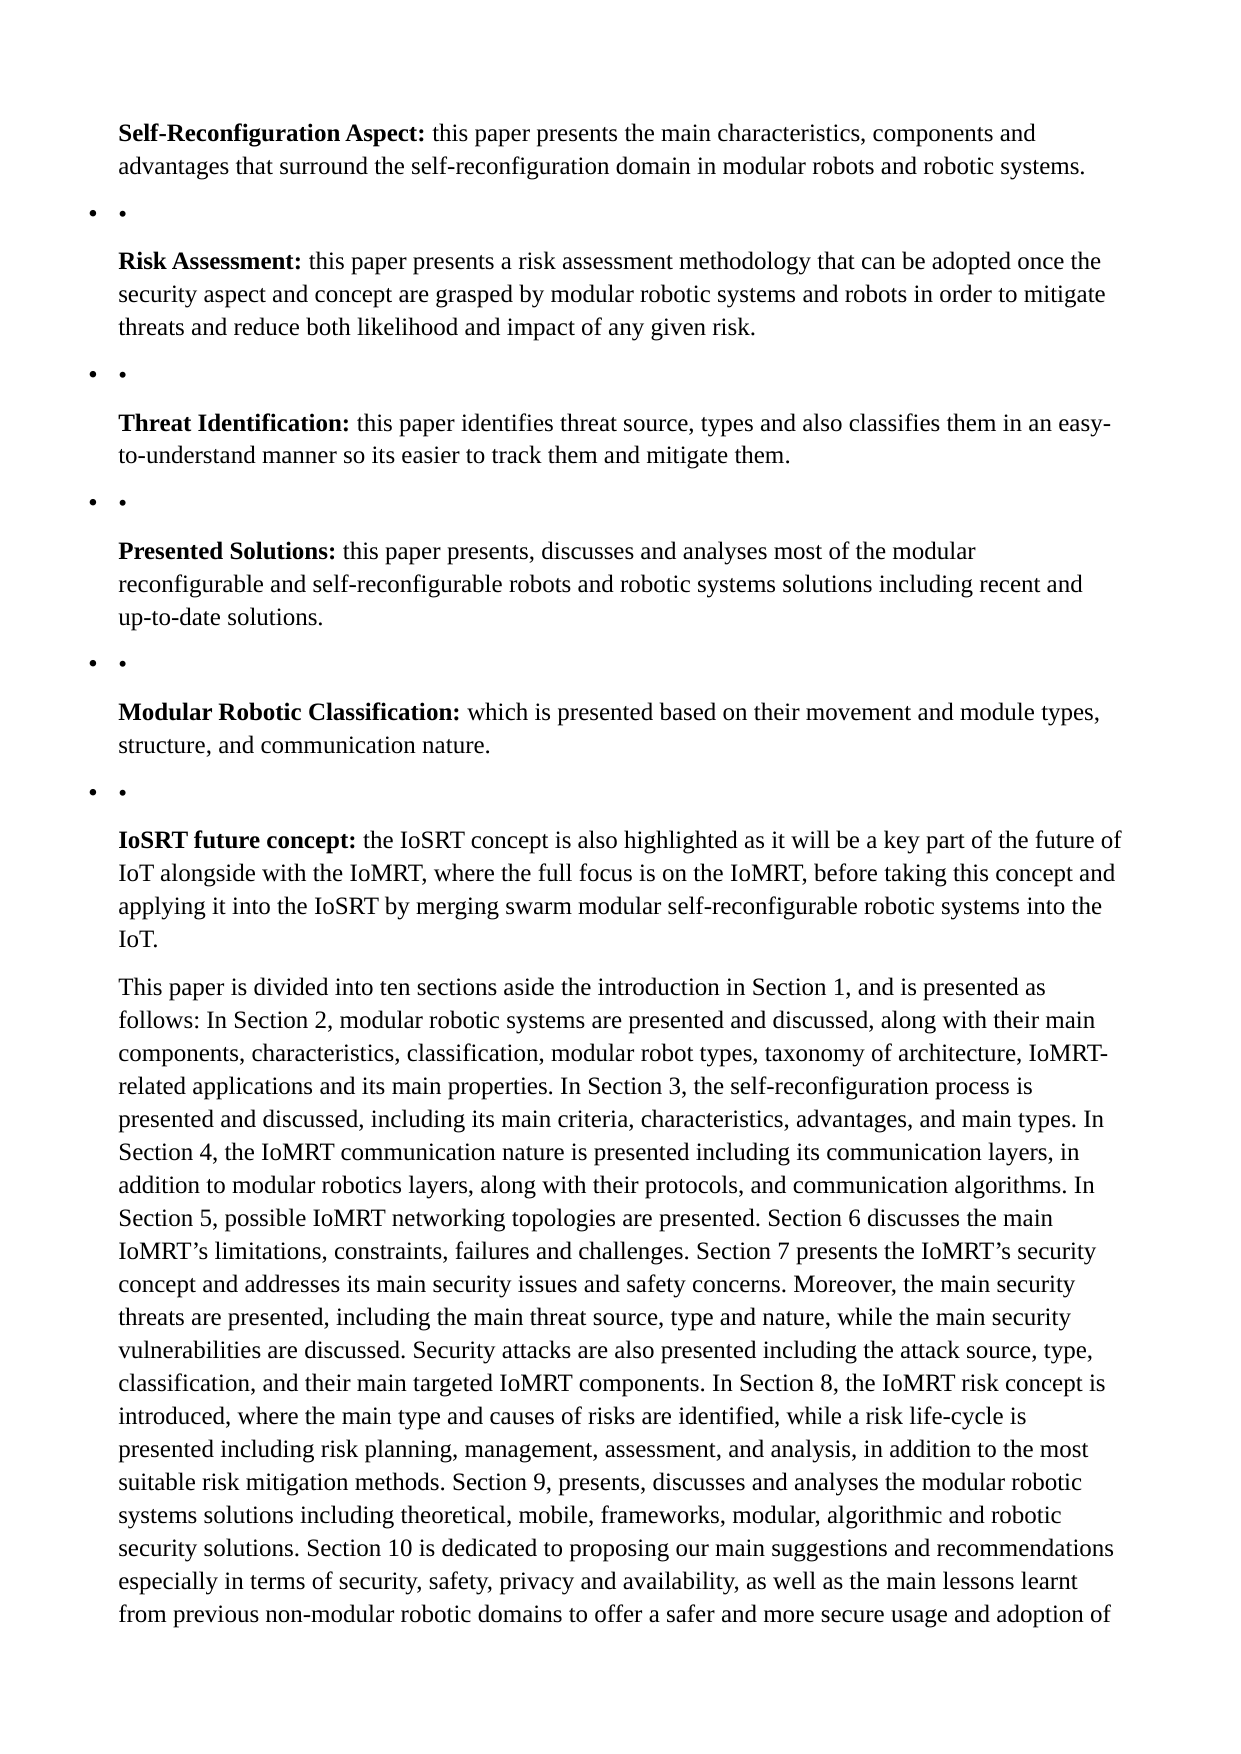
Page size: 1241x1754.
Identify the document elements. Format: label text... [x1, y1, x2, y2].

list • [118, 360, 1122, 389]
list Self-Reconfiguration Aspect: this paper presents the main characteristics, components and advantages that surround the self-reconfiguration domain in modular robots and robotic systems. [118, 118, 1122, 180]
list • [118, 649, 1122, 678]
list Modular Robotic Classification: which is presented based on their movement and module types, structure, and communication nature. [118, 697, 1122, 759]
list Threat Identification: this paper identifies threat source, types and also classifies them in an easy-to-understand manner so its easier to track them and mitigate them. [118, 408, 1122, 469]
list • [118, 199, 1122, 227]
list Risk Assessment: this paper presents a risk assessment methodology that can be adopted once the security aspect and concept are grasped by modular robotic systems and robots in order to mitigate threats and reduce both likelihood and impact of any given risk. [118, 246, 1122, 341]
list • [118, 778, 1122, 806]
list Presented Solutions: this paper presents, discusses and analyses most of the modular reconfigurable and self-reconfigurable robots and robotic systems solutions including recent and up-to-date solutions. [118, 536, 1122, 631]
text This paper is divided into ten sections aside the introduction in Section 1, and is presented as follows: In Section 2, modular robotic systems are presented and discussed, along with their main components, characteristics, classification, modular robot types, taxonomy of architecture, IoMRT-related applications and its main properties. In Section 3, the self-reconfiguration process is presented and discussed, including its main criteria, characteristics, advantages, and main types. In Section 4, the IoMRT communication nature is presented including its communication layers, in addition to modular robotics layers, along with their protocols, and communication algorithms. In Section 5, possible IoMRT networking topologies are presented. Section 6 discusses the main IoMRT’s limitations, constraints, failures and challenges. Section 7 presents the IoMRT’s security concept and addresses its main security issues and safety concerns. Moreover, the main security threats are presented, including the main threat source, type and nature, while the main security vulnerabilities are discussed. Security attacks are also presented including the attack source, type, classification, and their main targeted IoMRT components. In Section 8, the IoMRT risk concept is introduced, where the main type and causes of risks are identified, while a risk life-cycle is presented including risk planning, management, assessment, and analysis, in addition to the most suitable risk mitigation methods. Section 9, presents, discusses and analyses the modular robotic systems solutions including theoretical, mobile, frameworks, modular, algorithmic and robotic security solutions. Section 10 is dedicated to proposing our main suggestions and recommendations especially in terms of security, safety, privacy and availability, as well as the main lessons learnt from previous non-modular robotic domains to offer a safer and more secure usage and adoption of [118, 972, 1122, 1628]
list • [118, 488, 1122, 517]
list IoSRT future concept: the IoSRT concept is also highlighted as it will be a key part of the future of IoT alongside with the IoMRT, where the full focus is on the IoMRT, before taking this concept and applying it into the IoSRT by merging swarm modular self-reconfigurable robotic systems into the IoT. [118, 825, 1122, 953]
